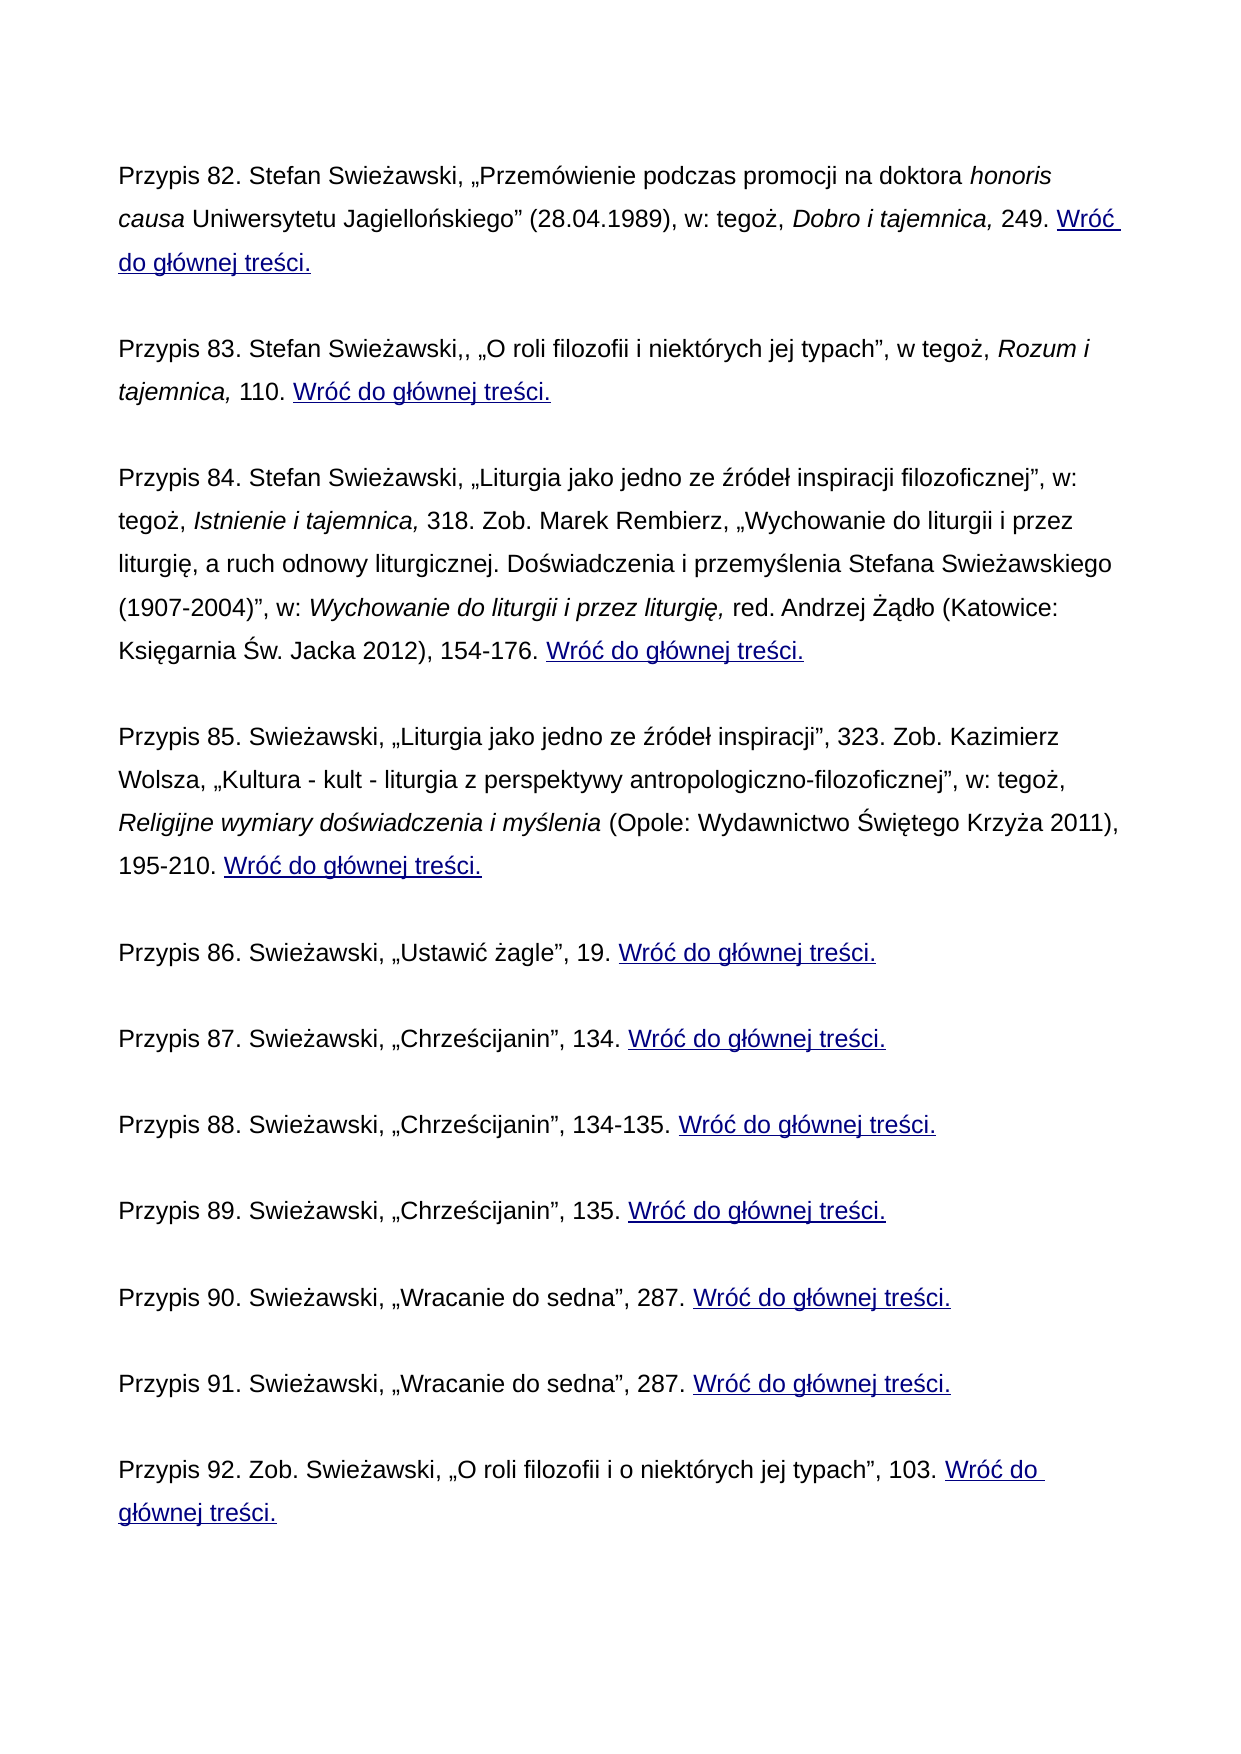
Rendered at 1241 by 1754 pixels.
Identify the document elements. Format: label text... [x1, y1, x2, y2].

text Przypis 92. Zob. Swieżawski, „O roli filozofii i o niektórych jej typach”, 103. Wróć do głównej treści. [118, 1455, 1122, 1527]
text Przypis 82. Stefan Swieżawski, „Przemówienie podczas promocji na doktora honoris causa Uniwersytetu Jagiellońskiego” (28.04.1989), w: tegoż, Dobro i tajemnica, 249. Wróć do głównej treści. [118, 161, 1122, 276]
text Przypis 90. Swieżawski, „Wracanie do sedna”, 287. Wróć do głównej treści. [118, 1282, 1122, 1311]
text Przypis 89. Swieżawski, „Chrześcijanin”, 135. Wróć do głównej treści. [118, 1196, 1122, 1225]
text Przypis 88. Swieżawski, „Chrześcijanin”, 134-135. Wróć do głównej treści. [118, 1110, 1122, 1139]
text Przypis 85. Swieżawski, „Liturgia jako jedno ze źródeł inspiracji”, 323. Zob. Kazimierz Wolsza, „Kultura - kult - liturgia z perspektywy antropologiczno-filozoficznej”, w: tegoż, Religijne wymiary doświadczenia i myślenia (Opole: Wydawnictwo Świętego Krzyża 2011), 195-210. Wróć do głównej treści. [118, 722, 1122, 880]
text Przypis 87. Swieżawski, „Chrześcijanin”, 134. Wróć do głównej treści. [118, 1024, 1122, 1052]
text Przypis 83. Stefan Swieżawski,, „O roli filozofii i niektórych jej typach”, w tegoż, Rozum i tajemnica, 110. Wróć do głównej treści. [118, 334, 1122, 406]
text Przypis 91. Swieżawski, „Wracanie do sedna”, 287. Wróć do głównej treści. [118, 1369, 1122, 1397]
text Przypis 86. Swieżawski, „Ustawić żagle”, 19. Wróć do głównej treści. [118, 937, 1122, 966]
text Przypis 84. Stefan Swieżawski, „Liturgia jako jedno ze źródeł inspiracji filozoficznej”, w: tegoż, Istnienie i tajemnica, 318. Zob. Marek Rembierz, „Wychowanie do liturgii i przez liturgię, a ruch odnowy liturgicznej. Doświadczenia i przemyślenia Stefana Swieżawskiego (1907-2004)”, w: Wychowanie do liturgii i przez liturgię, red. Andrzej Żądło (Katowice: Księgarnia Św. Jacka 2012), 154-176. Wróć do głównej treści. [118, 463, 1122, 664]
